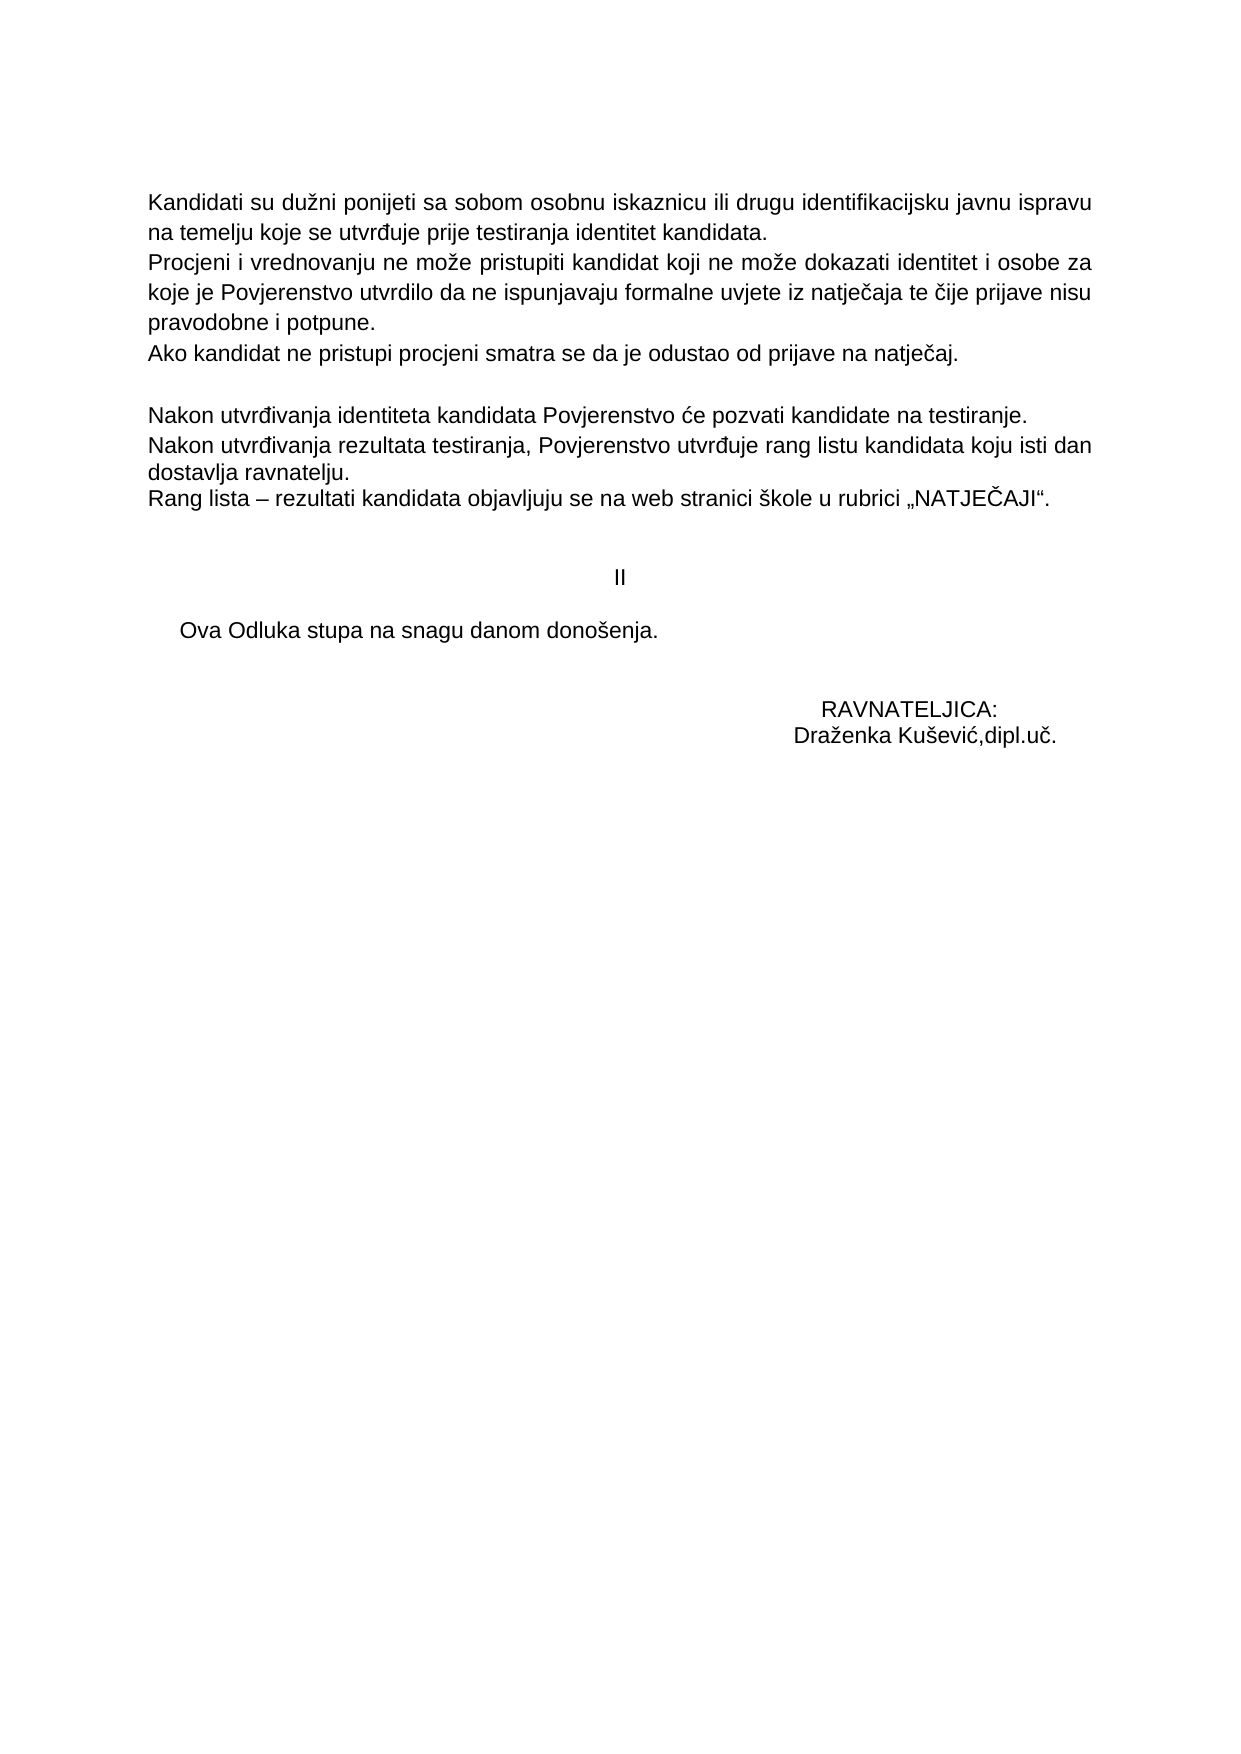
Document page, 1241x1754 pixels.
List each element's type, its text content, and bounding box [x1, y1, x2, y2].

text Ova Odluka stupa na snagu danom donošenja. [148, 617, 1093, 643]
text Ako kandidat ne pristupi procjeni smatra se da je odustao od prijave na natječaj. [148, 339, 1093, 366]
text Draženka Kušević,dipl.uč. [148, 722, 1093, 748]
text II [148, 564, 1093, 590]
text Nakon utvrđivanja rezultata testiranja, Povjerenstvo utvrđuje rang listu kandidata koju isti dan dostavlja ravnatelju. [148, 432, 1093, 485]
text Procjeni i vrednovanju ne može pristupiti kandidat koji ne može dokazati identitet i osobe za koje je Povjerenstvo utvrdilo da ne ispunjavaju formalne uvjete iz natječaja te čije prijave nisu pravodobne i potpune. [148, 249, 1093, 336]
text RAVNATELJICA: [148, 696, 1093, 722]
text Nakon utvrđivanja identiteta kandidata Povjerenstvo će pozvati kandidate na testiranje. [148, 402, 1093, 428]
text Rang lista – rezultati kandidata objavljuju se na web stranici škole u rubrici „NATJEČAJI“. [148, 485, 1093, 511]
text Kandidati su dužni ponijeti sa sobom osobnu iskaznicu ili drugu identifikacijsku javnu ispravu na temelju koje se utvrđuje prije testiranja identitet kandidata. [148, 188, 1093, 245]
